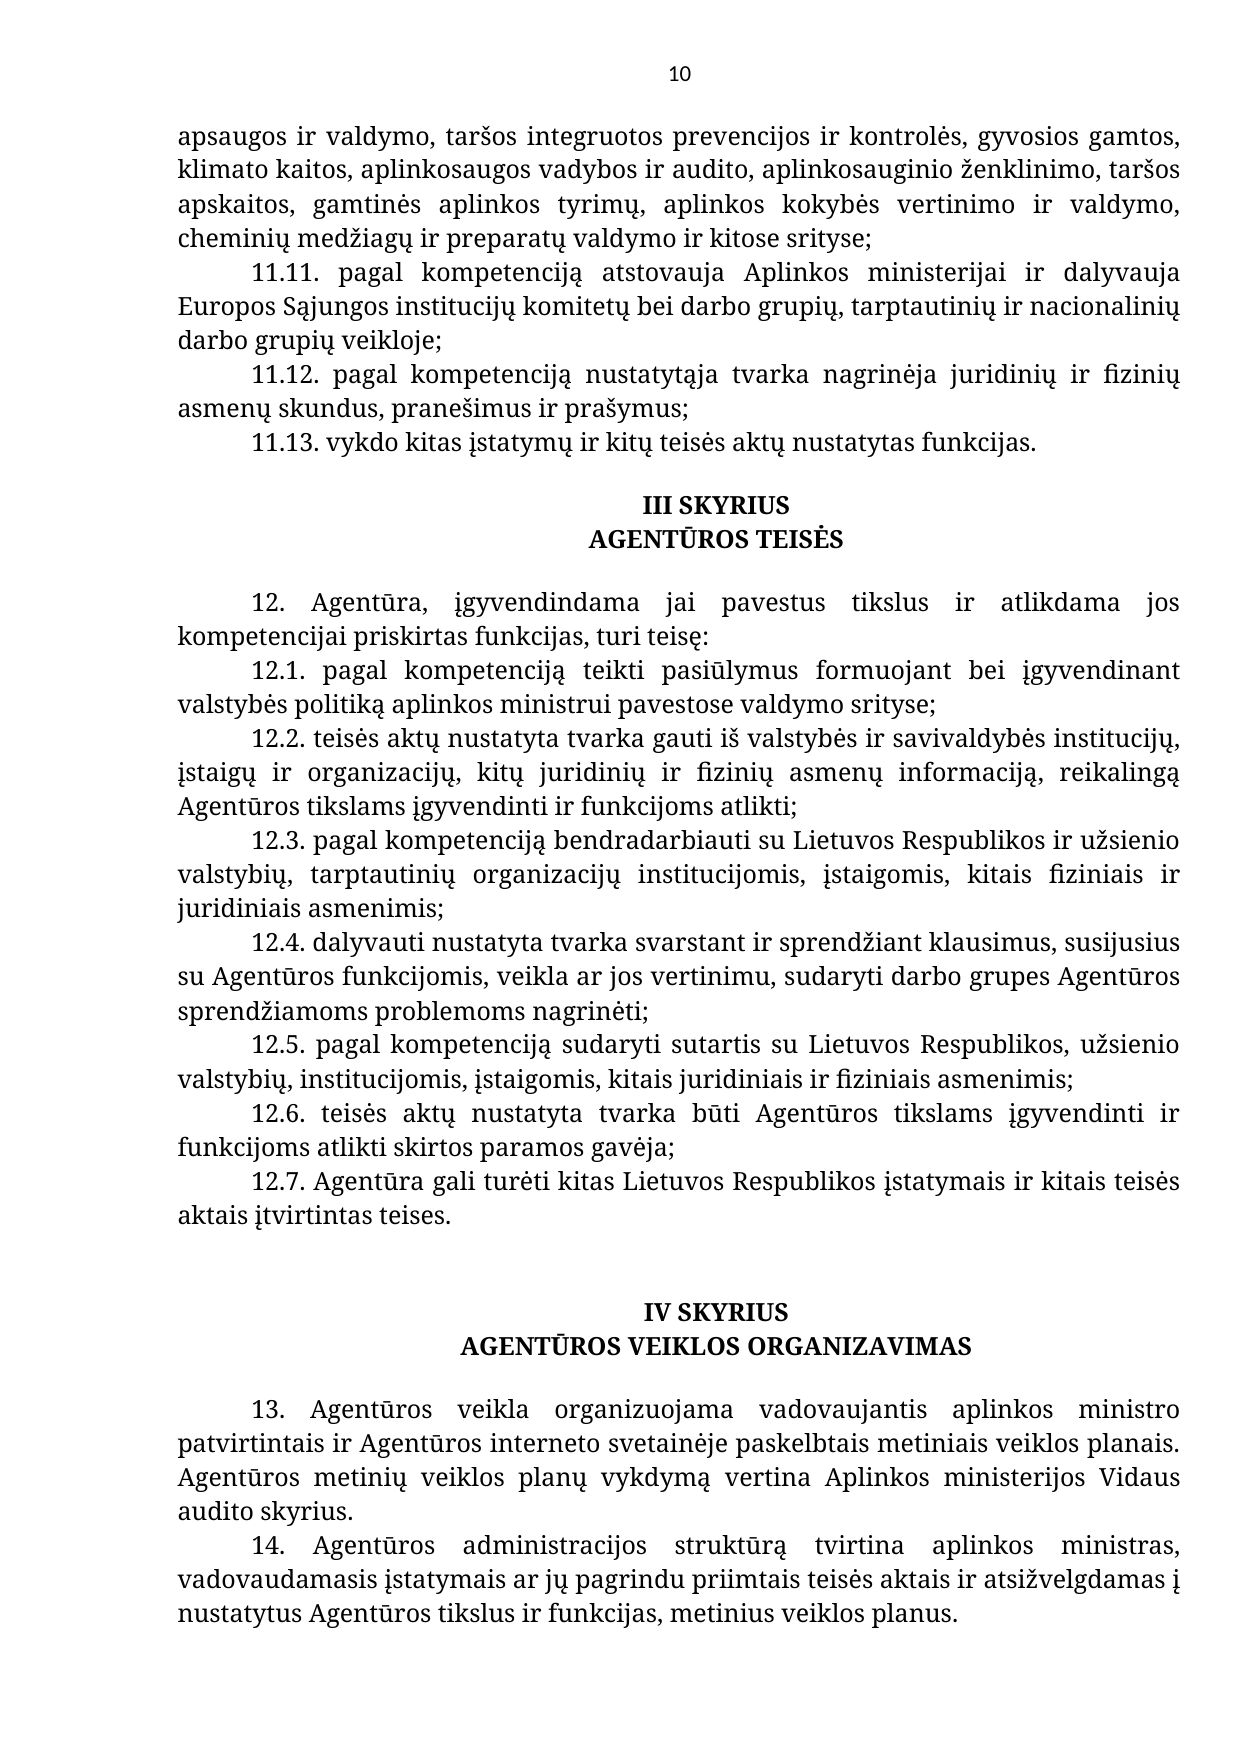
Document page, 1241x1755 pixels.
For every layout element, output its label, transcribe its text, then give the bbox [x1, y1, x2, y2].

text AGENTŪROS VEIKLOS ORGANIZAVIMAS [177, 1328, 1181, 1362]
text 12.1. pagal kompetenciją teikti pasiūlymus formuojant bei įgyvendinant valstybės politiką aplinkos ministrui pavestose valdymo srityse; [177, 652, 1181, 721]
text III SKYRIUS [177, 487, 1181, 522]
text IV SKYRIUS [177, 1294, 1181, 1328]
text apsaugos ir valdymo, taršos integruotos prevencijos ir kontrolės, gyvosios gamtos, klimato kaitos, aplinkosaugos vadybos ir audito, aplinkosauginio ženklinimo, taršos apskaitos, gamtinės aplinkos tyrimų, aplinkos kokybės vertinimo ir valdymo, cheminių medžiagų ir preparatų valdymo ir kitose srityse; [177, 118, 1181, 254]
text 12.2. teisės aktų nustatyta tvarka gauti iš valstybės ir savivaldybės institucijų, įstaigų ir organizacijų, kitų juridinių ir fizinių asmenų informaciją, reikalingą Agentūros tikslams įgyvendinti ir funkcijoms atlikti; [177, 721, 1181, 823]
text 11.12. pagal kompetenciją nustatytąja tvarka nagrinėja juridinių ir fizinių asmenų skundus, pranešimus ir prašymus; [177, 357, 1181, 425]
text 12.7. Agentūra gali turėti kitas Lietuvos Respublikos įstatymais ir kitais teisės aktais įtvirtintas teises. [177, 1163, 1181, 1232]
text 12. Agentūra, įgyvendindama jai pavestus tikslus ir atlikdama jos kompetencijai priskirtas funkcijas, turi teisę: [177, 584, 1181, 652]
text 13. Agentūros veikla organizuojama vadovaujantis aplinkos ministro patvirtintais ir Agentūros interneto svetainėje paskelbtais metiniais veiklos planais. Agentūros metinių veiklos planų vykdymą vertina Aplinkos ministerijos Vidaus audito skyrius. [177, 1391, 1181, 1527]
text 12.3. pagal kompetenciją bendradarbiauti su Lietuvos Respublikos ir užsienio valstybių, tarptautinių organizacijų institucijomis, įstaigomis, kitais fiziniais ir juridiniais asmenimis; [177, 823, 1181, 925]
text 14. Agentūros administracijos struktūrą tvirtina aplinkos ministras, vadovaudamasis įstatymais ar jų pagrindu priimtais teisės aktais ir atsižvelgdamas į nustatytus Agentūros tikslus ir funkcijas, metinius veiklos planus. [177, 1527, 1181, 1630]
text 12.6. teisės aktų nustatyta tvarka būti Agentūros tikslams įgyvendinti ir funkcijoms atlikti skirtos paramos gavėja; [177, 1095, 1181, 1163]
text 11.11. pagal kompetenciją atstovauja Aplinkos ministerijai ir dalyvauja Europos Sąjungos institucijų komitetų bei darbo grupių, tarptautinių ir nacionalinių darbo grupių veikloje; [177, 254, 1181, 357]
text 12.4. dalyvauti nustatyta tvarka svarstant ir sprendžiant klausimus, susijusius su Agentūros funkcijomis, veikla ar jos vertinimu, sudaryti darbo grupes Agentūros sprendžiamoms problemoms nagrinėti; [177, 925, 1181, 1027]
text 12.5. pagal kompetenciją sudaryti sutartis su Lietuvos Respublikos, užsienio valstybių, institucijomis, įstaigomis, kitais juridiniais ir fiziniais asmenimis; [177, 1027, 1181, 1095]
text AGENTŪROS TEISĖS [177, 522, 1181, 556]
text 11.13. vykdo kitas įstatymų ir kitų teisės aktų nustatytas funkcijas. [177, 425, 1181, 459]
